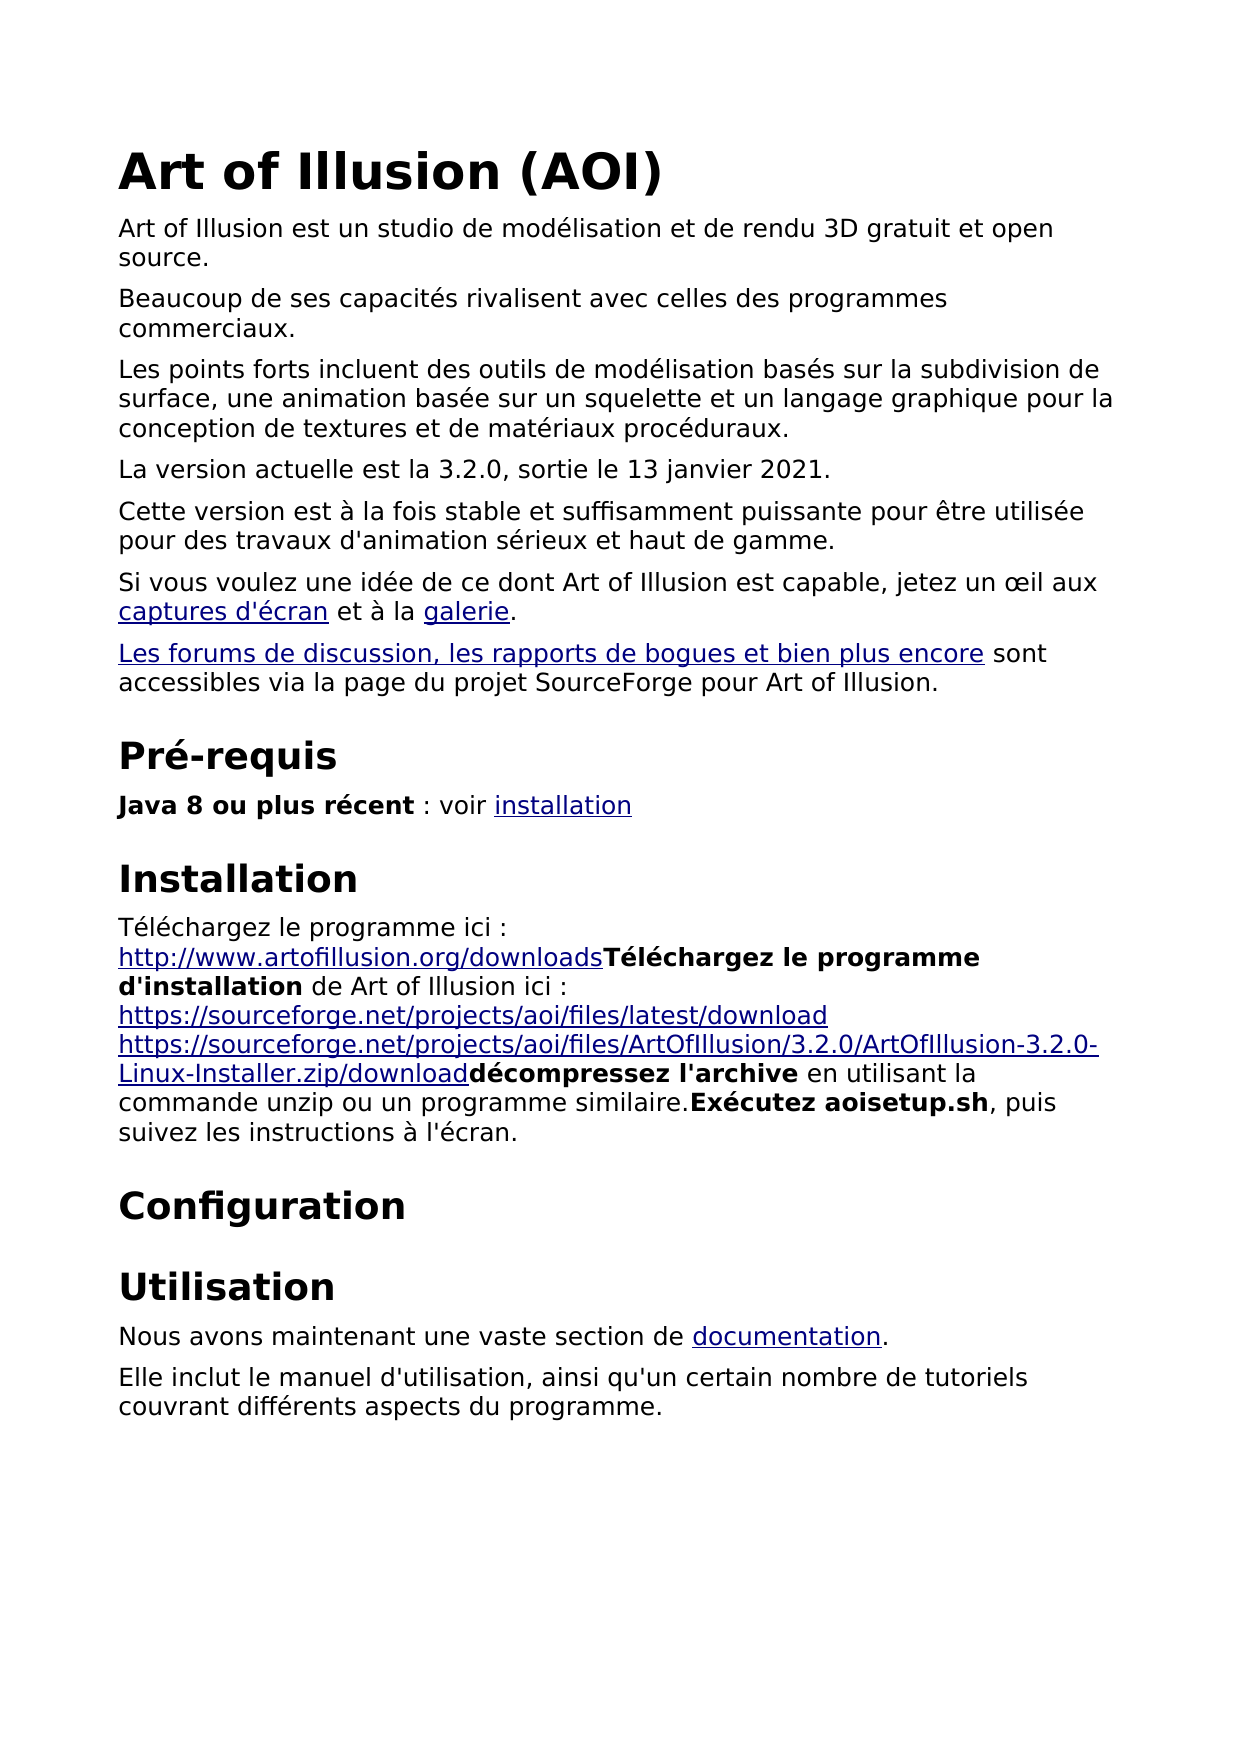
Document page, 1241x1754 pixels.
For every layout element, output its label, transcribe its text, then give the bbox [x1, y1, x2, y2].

text Java 8 ou plus récent : voir installation [118, 791, 1122, 820]
subtitle Configuration [118, 1184, 1122, 1228]
subtitle Utilisation [118, 1266, 1122, 1309]
text Elle inclut le manuel d'utilisation, ainsi qu'un certain nombre de tutoriels couvrant différents aspects du programme. [118, 1363, 1122, 1422]
text Téléchargez le programme ici : http://www.artofillusion.org/downloadsTéléchargez le programme d'installation de Art of Illusion ici : https://sourceforge.net/projects/aoi/files/latest/download https://sourceforge.net/projects/aoi/files/ArtOfIllusion/3.2.0/ArtOfIllusion-3.2.0-Linux-Installer.zip/downloaddécompressez l'archive en utilisant la commande unzip ou un programme similaire.Exécutez aoisetup.sh, puis suivez les instructions à l'écran. [118, 914, 1122, 1147]
text La version actuelle est la 3.2.0, sortie le 13 janvier 2021. [118, 456, 1122, 485]
text Cette version est à la fois stable et suffisamment puissante pour être utilisée pour des travaux d'animation sérieux et haut de gamme. [118, 497, 1122, 556]
text Les forums de discussion, les rapports de bogues et bien plus encore sont accessibles via la page du projet SourceForge pour Art of Illusion. [118, 639, 1122, 697]
subtitle Art of Illusion (AOI) [118, 143, 1122, 201]
text Art of Illusion est un studio de modélisation et de rendu 3D gratuit et open source. [118, 214, 1122, 272]
text Si vous voulez une idée de ce dont Art of Illusion est capable, jetez un œil aux captures d'écran et à la galerie. [118, 568, 1122, 626]
text Nous avons maintenant une vaste section de documentation. [118, 1322, 1122, 1351]
text Beaucoup de ses capacités rivalisent avec celles des programmes commerciaux. [118, 285, 1122, 343]
subtitle Pré-requis [118, 735, 1122, 778]
text Les points forts incluent des outils de modélisation basés sur la subdivision de surface, une animation basée sur un squelette et un langage graphique pour la conception de textures et de matériaux procéduraux. [118, 356, 1122, 443]
subtitle Installation [118, 857, 1122, 901]
